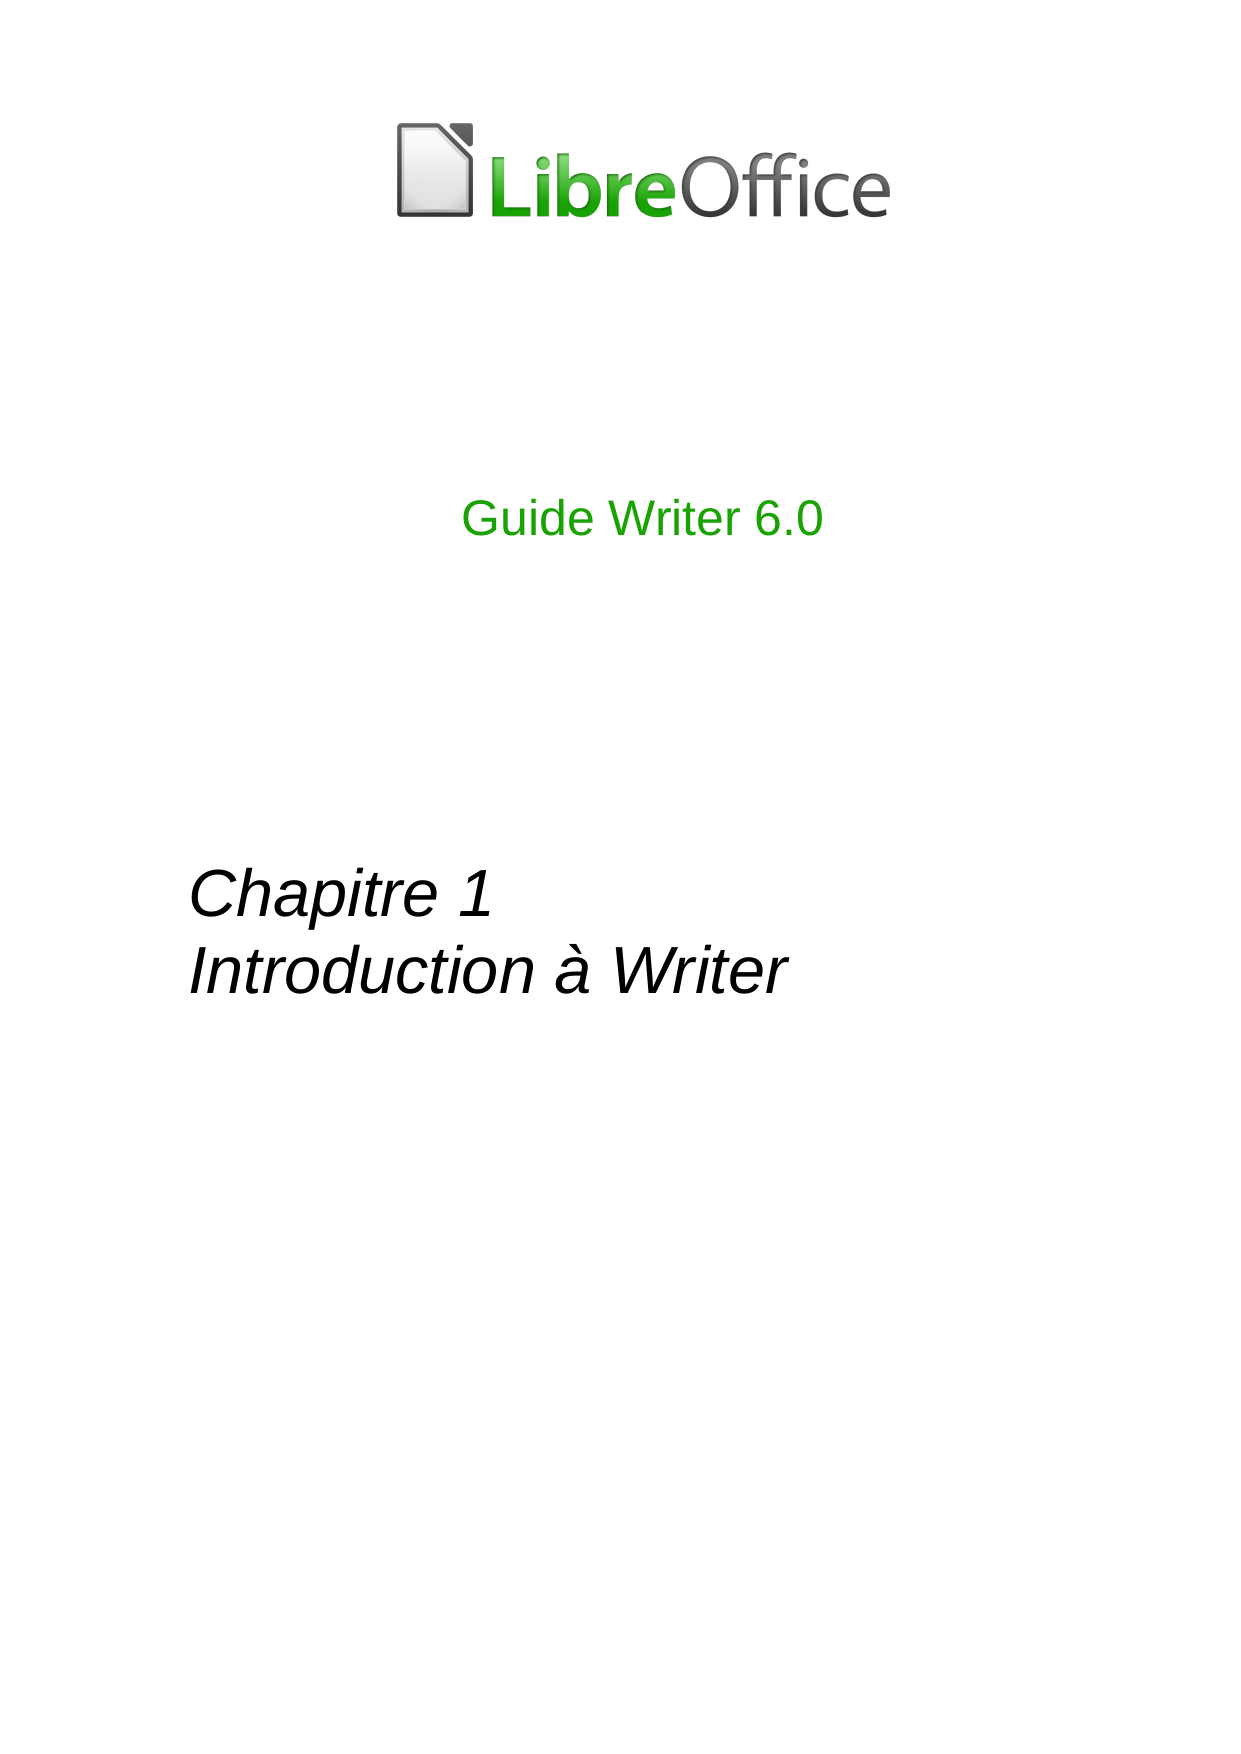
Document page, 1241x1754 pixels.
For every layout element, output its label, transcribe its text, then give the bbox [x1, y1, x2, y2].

picture [392, 118, 893, 224]
title Chapitre 1 Introduction à Writer [188, 777, 1098, 1007]
text Guide Writer 6.0 [188, 489, 1098, 546]
